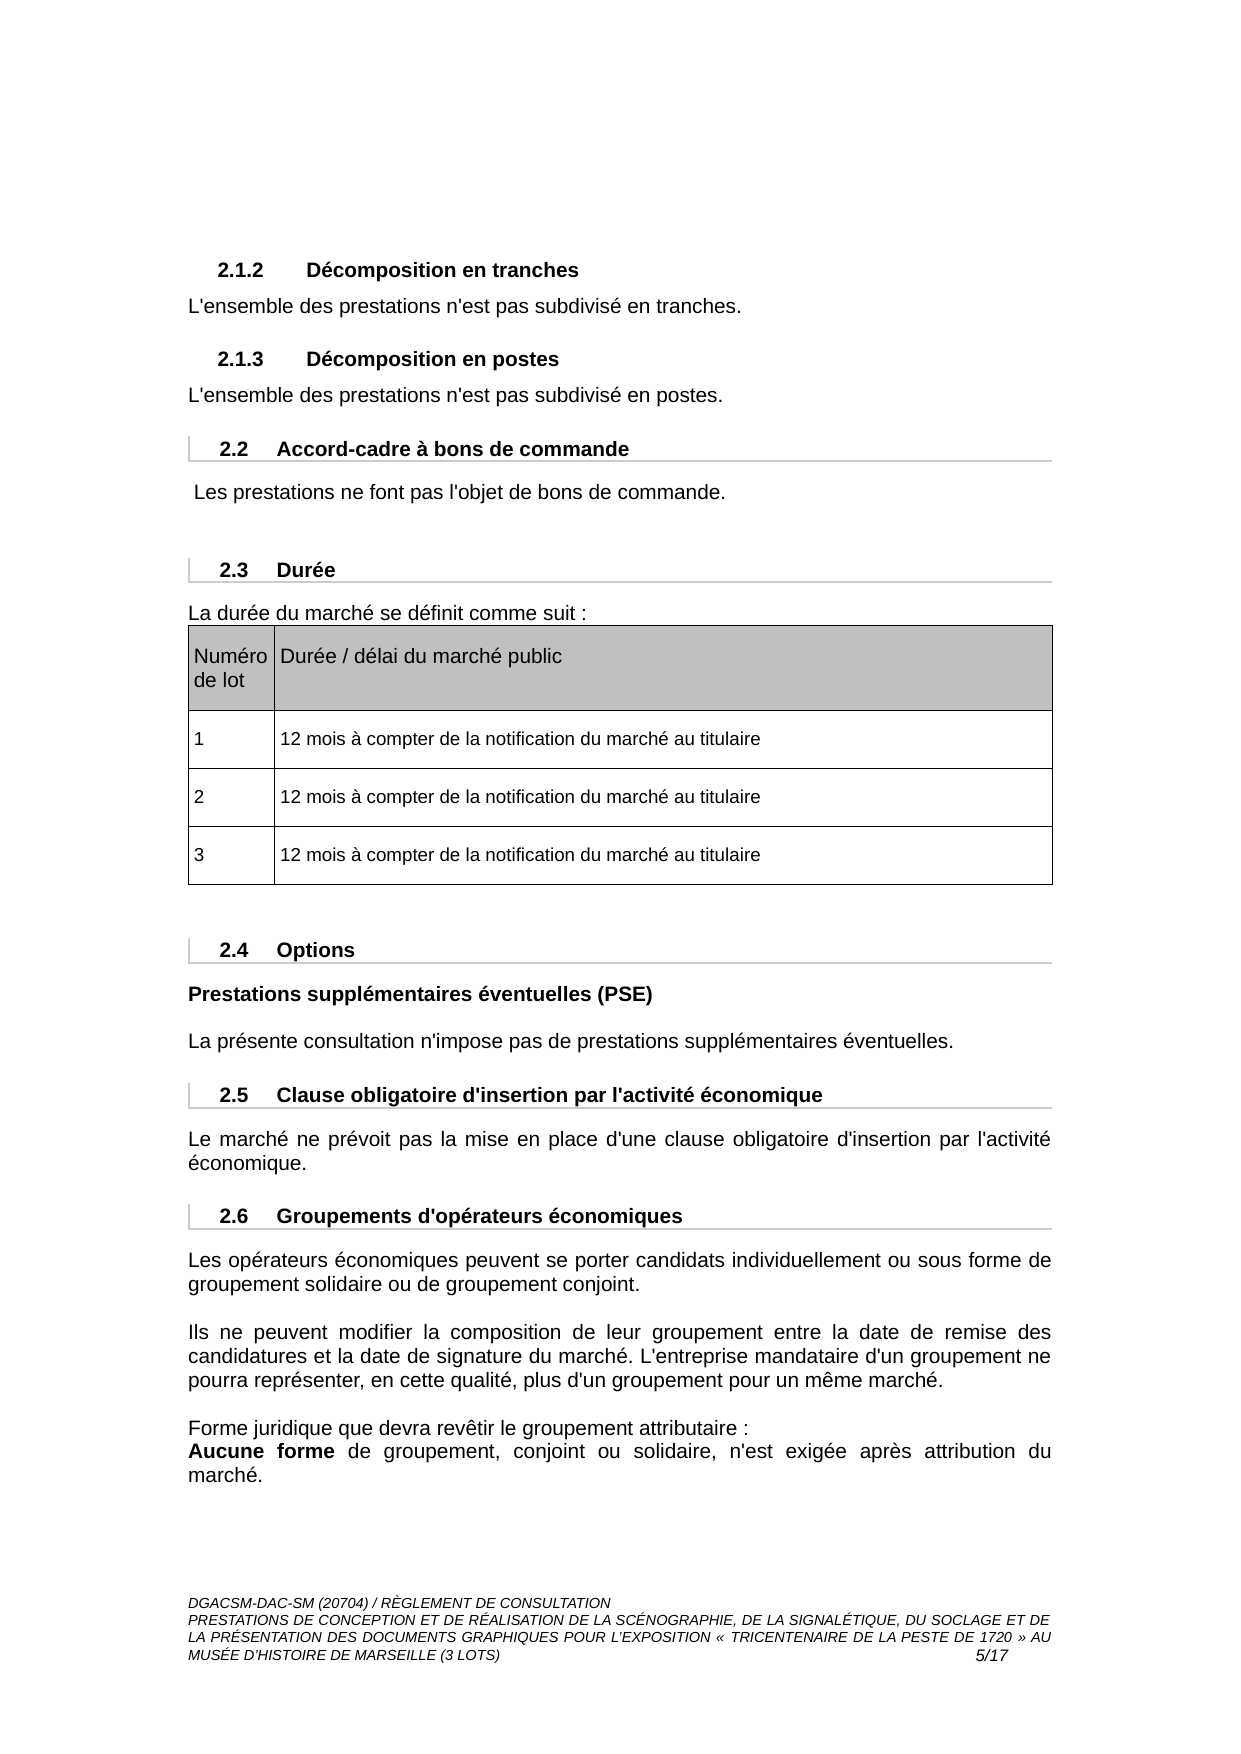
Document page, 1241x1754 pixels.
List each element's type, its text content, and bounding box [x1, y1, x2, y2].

text Ils ne peuvent modifier la composition de leur groupement entre la date de remise des candidatures et la date de signature du marché. L'entreprise mandataire d'un groupement ne pourra représenter, en cette qualité, plus d'un groupement pour un même marché. [188, 1319, 1052, 1391]
table_cell 2 [189, 769, 274, 826]
text Prestations supplémentaires éventuelles (PSE) [188, 981, 1052, 1005]
table_cell 12 mois à compter de la notification du marché au titulaire [275, 711, 1052, 768]
text Forme juridique que devra revêtir le groupement attributaire : [188, 1415, 1052, 1439]
subtitle Décomposition en tranches [188, 258, 1052, 282]
subtitle Options [190, 938, 1052, 962]
text La durée du marché se définit comme suit : [188, 601, 1052, 625]
text Les prestations ne font pas l'objet de bons de commande. [188, 480, 1052, 504]
subtitle Durée [188, 557, 1052, 581]
text Le marché ne prévoit pas la mise en place d'une clause obligatoire d'insertion par l'activité économique. [188, 1126, 1052, 1174]
text L'ensemble des prestations n'est pas subdivisé en postes. [188, 383, 1052, 407]
table_cell 3 [189, 827, 274, 884]
text L'ensemble des prestations n'est pas subdivisé en tranches. [188, 294, 1052, 318]
subtitle Accord-cadre à bons de commande [190, 436, 1052, 460]
table_cell 12 mois à compter de la notification du marché au titulaire [275, 769, 1052, 826]
table_cell 12 mois à compter de la notification du marché au titulaire [275, 827, 1052, 884]
subtitle Clause obligatoire d'insertion par l'activité économique [190, 1083, 1052, 1107]
text Les opérateurs économiques peuvent se porter candidats individuellement ou sous forme de groupement solidaire ou de groupement conjoint. [188, 1248, 1052, 1296]
table_header Durée / délai du marché public [275, 626, 1052, 710]
text La présente consultation n'impose pas de prestations supplémentaires éventuelles. [188, 1029, 1052, 1053]
subtitle Décomposition en postes [188, 347, 1052, 371]
text Aucune forme de groupement, conjoint ou solidaire, n'est exigée après attribution du marché. [188, 1439, 1052, 1487]
table_cell 1 [189, 711, 274, 768]
subtitle Groupements d'opérateurs économiques [190, 1204, 1052, 1228]
table_header Numéro de lot [189, 626, 274, 710]
